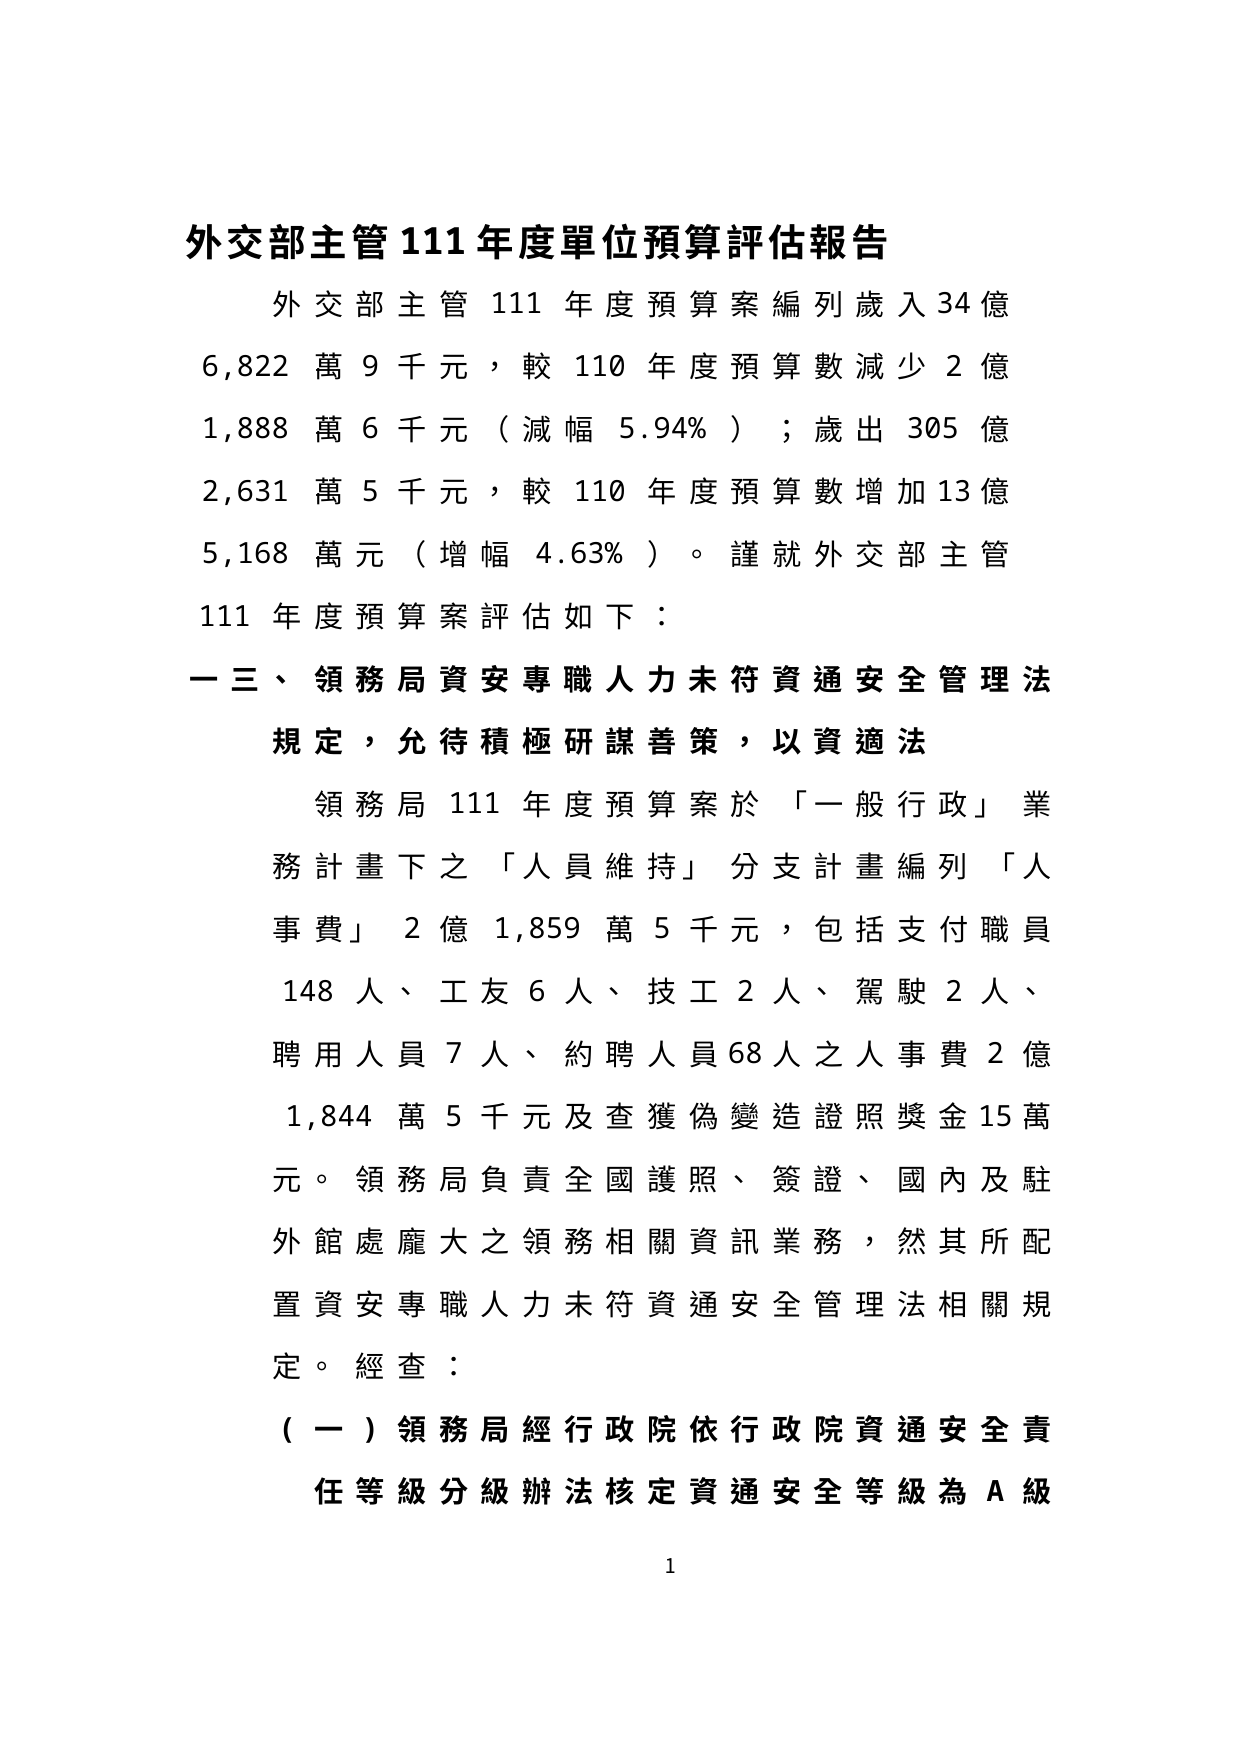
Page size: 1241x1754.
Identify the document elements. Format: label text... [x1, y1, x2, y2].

text 領務局111年度預算案於「一般行政」業務計畫下之「人員維持」分支計畫編列「人事費」2億1,859萬5千元，包括支付職員148人、工友6人、技工2人、駕駛2人、聘用人員7人、約聘人員68人之人事費2億1,844萬5千元及查獲偽變造證照獎金15萬元。領務局負責全國護照、簽證、國內及駐外館處龐大之領務相關資訊業務，然其所配置資安專職人力未符資通安全管理法相關規定。經查： [242, 761, 1058, 1386]
text 一三、領務局資安專職人力未符資通安全管理法規定，允待積極研謀善策，以資適法 [183, 636, 1058, 761]
text 外交部主管111年度預算案編列歲入34億6,822萬9千元，較110年度預算數減少2億1,888萬6千元（減幅5.94%）；歲出305億2,631萬5千元，較110年度預算數增加13億5,168萬元（增幅4.63%）。謹就外交部主管111年度預算案評估如下： [183, 261, 1058, 636]
text (一)領務局經行政院依行政院資通安全責任等級分級辦法核定資通安全等級為A級 [242, 1386, 1058, 1511]
text 外交部主管111年度單位預算評估報告 [183, 198, 1058, 261]
